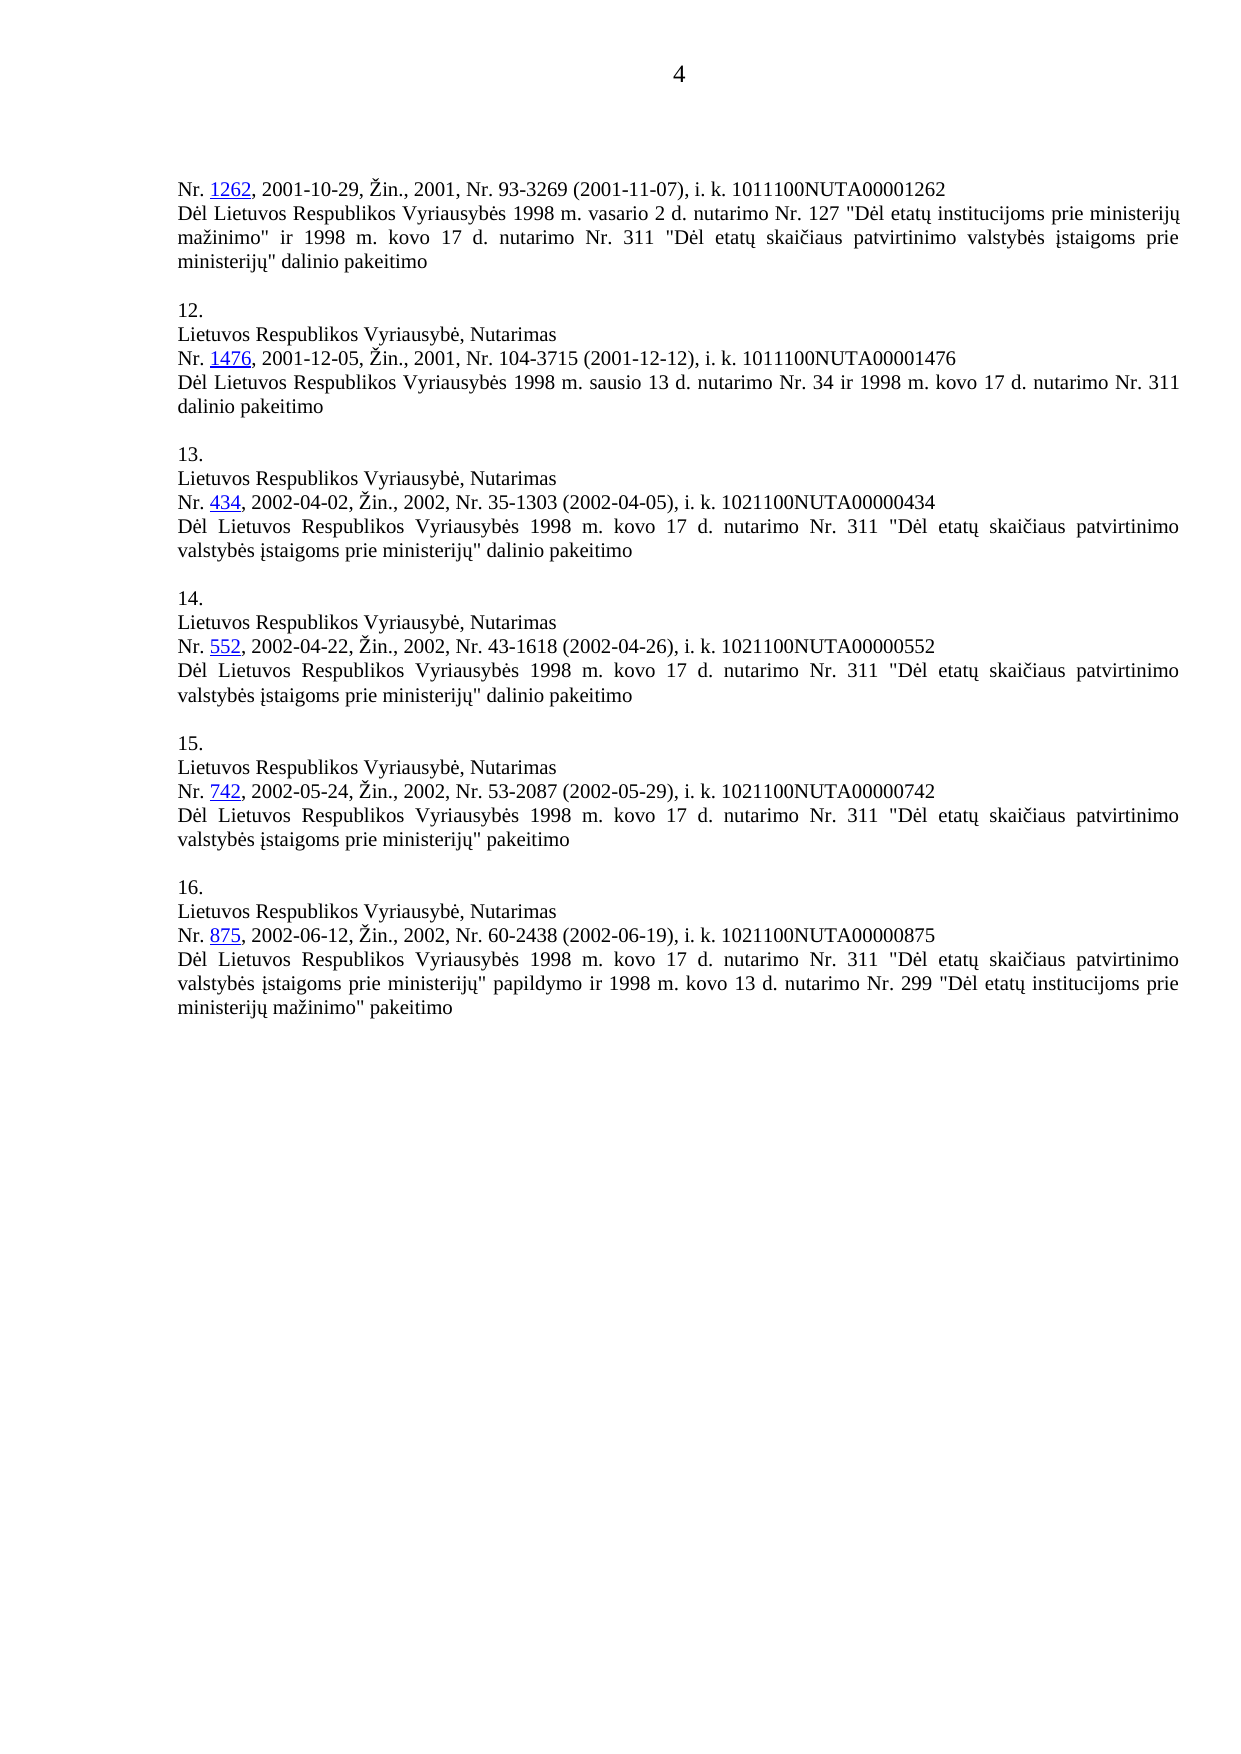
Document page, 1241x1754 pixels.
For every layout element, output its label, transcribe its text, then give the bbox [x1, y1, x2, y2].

text 15. [177, 731, 1181, 755]
text 13. [177, 442, 1181, 466]
text Nr. 875, 2002-06-12, Žin., 2002, Nr. 60-2438 (2002-06-19), i. k. 1021100NUTA00000875 [177, 923, 1181, 947]
text Nr. 434, 2002-04-02, Žin., 2002, Nr. 35-1303 (2002-04-05), i. k. 1021100NUTA00000434 [177, 490, 1181, 514]
text Nr. 1476, 2001-12-05, Žin., 2001, Nr. 104-3715 (2001-12-12), i. k. 1011100NUTA00001476 [177, 346, 1181, 370]
text Nr. 1262, 2001-10-29, Žin., 2001, Nr. 93-3269 (2001-11-07), i. k. 1011100NUTA00001262 [177, 177, 1181, 201]
text Lietuvos Respublikos Vyriausybė, Nutarimas [177, 322, 1181, 346]
text 14. [177, 586, 1181, 610]
text Dėl Lietuvos Respublikos Vyriausybės 1998 m. kovo 17 d. nutarimo Nr. 311 "Dėl etatų skaičiaus patvirtinimo valstybės įstaigoms prie ministerijų" dalinio pakeitimo [177, 658, 1181, 707]
text 12. [177, 297, 1181, 322]
text Dėl Lietuvos Respublikos Vyriausybės 1998 m. sausio 13 d. nutarimo Nr. 34 ir 1998 m. kovo 17 d. nutarimo Nr. 311 dalinio pakeitimo [177, 370, 1181, 418]
text Nr. 552, 2002-04-22, Žin., 2002, Nr. 43-1618 (2002-04-26), i. k. 1021100NUTA00000552 [177, 634, 1181, 658]
text Dėl Lietuvos Respublikos Vyriausybės 1998 m. kovo 17 d. nutarimo Nr. 311 "Dėl etatų skaičiaus patvirtinimo valstybės įstaigoms prie ministerijų" papildymo ir 1998 m. kovo 13 d. nutarimo Nr. 299 "Dėl etatų institucijoms prie ministerijų mažinimo" pakeitimo [177, 947, 1181, 1019]
text 16. [177, 875, 1181, 899]
text Dėl Lietuvos Respublikos Vyriausybės 1998 m. vasario 2 d. nutarimo Nr. 127 "Dėl etatų institucijoms prie ministerijų mažinimo" ir 1998 m. kovo 17 d. nutarimo Nr. 311 "Dėl etatų skaičiaus patvirtinimo valstybės įstaigoms prie ministerijų" dalinio pakeitimo [177, 201, 1181, 273]
text Lietuvos Respublikos Vyriausybė, Nutarimas [177, 610, 1181, 634]
text Lietuvos Respublikos Vyriausybė, Nutarimas [177, 755, 1181, 779]
text Lietuvos Respublikos Vyriausybė, Nutarimas [177, 466, 1181, 490]
text Dėl Lietuvos Respublikos Vyriausybės 1998 m. kovo 17 d. nutarimo Nr. 311 "Dėl etatų skaičiaus patvirtinimo valstybės įstaigoms prie ministerijų" pakeitimo [177, 803, 1181, 851]
text Dėl Lietuvos Respublikos Vyriausybės 1998 m. kovo 17 d. nutarimo Nr. 311 "Dėl etatų skaičiaus patvirtinimo valstybės įstaigoms prie ministerijų" dalinio pakeitimo [177, 514, 1181, 562]
text Lietuvos Respublikos Vyriausybė, Nutarimas [177, 899, 1181, 923]
text Nr. 742, 2002-05-24, Žin., 2002, Nr. 53-2087 (2002-05-29), i. k. 1021100NUTA00000742 [177, 779, 1181, 803]
